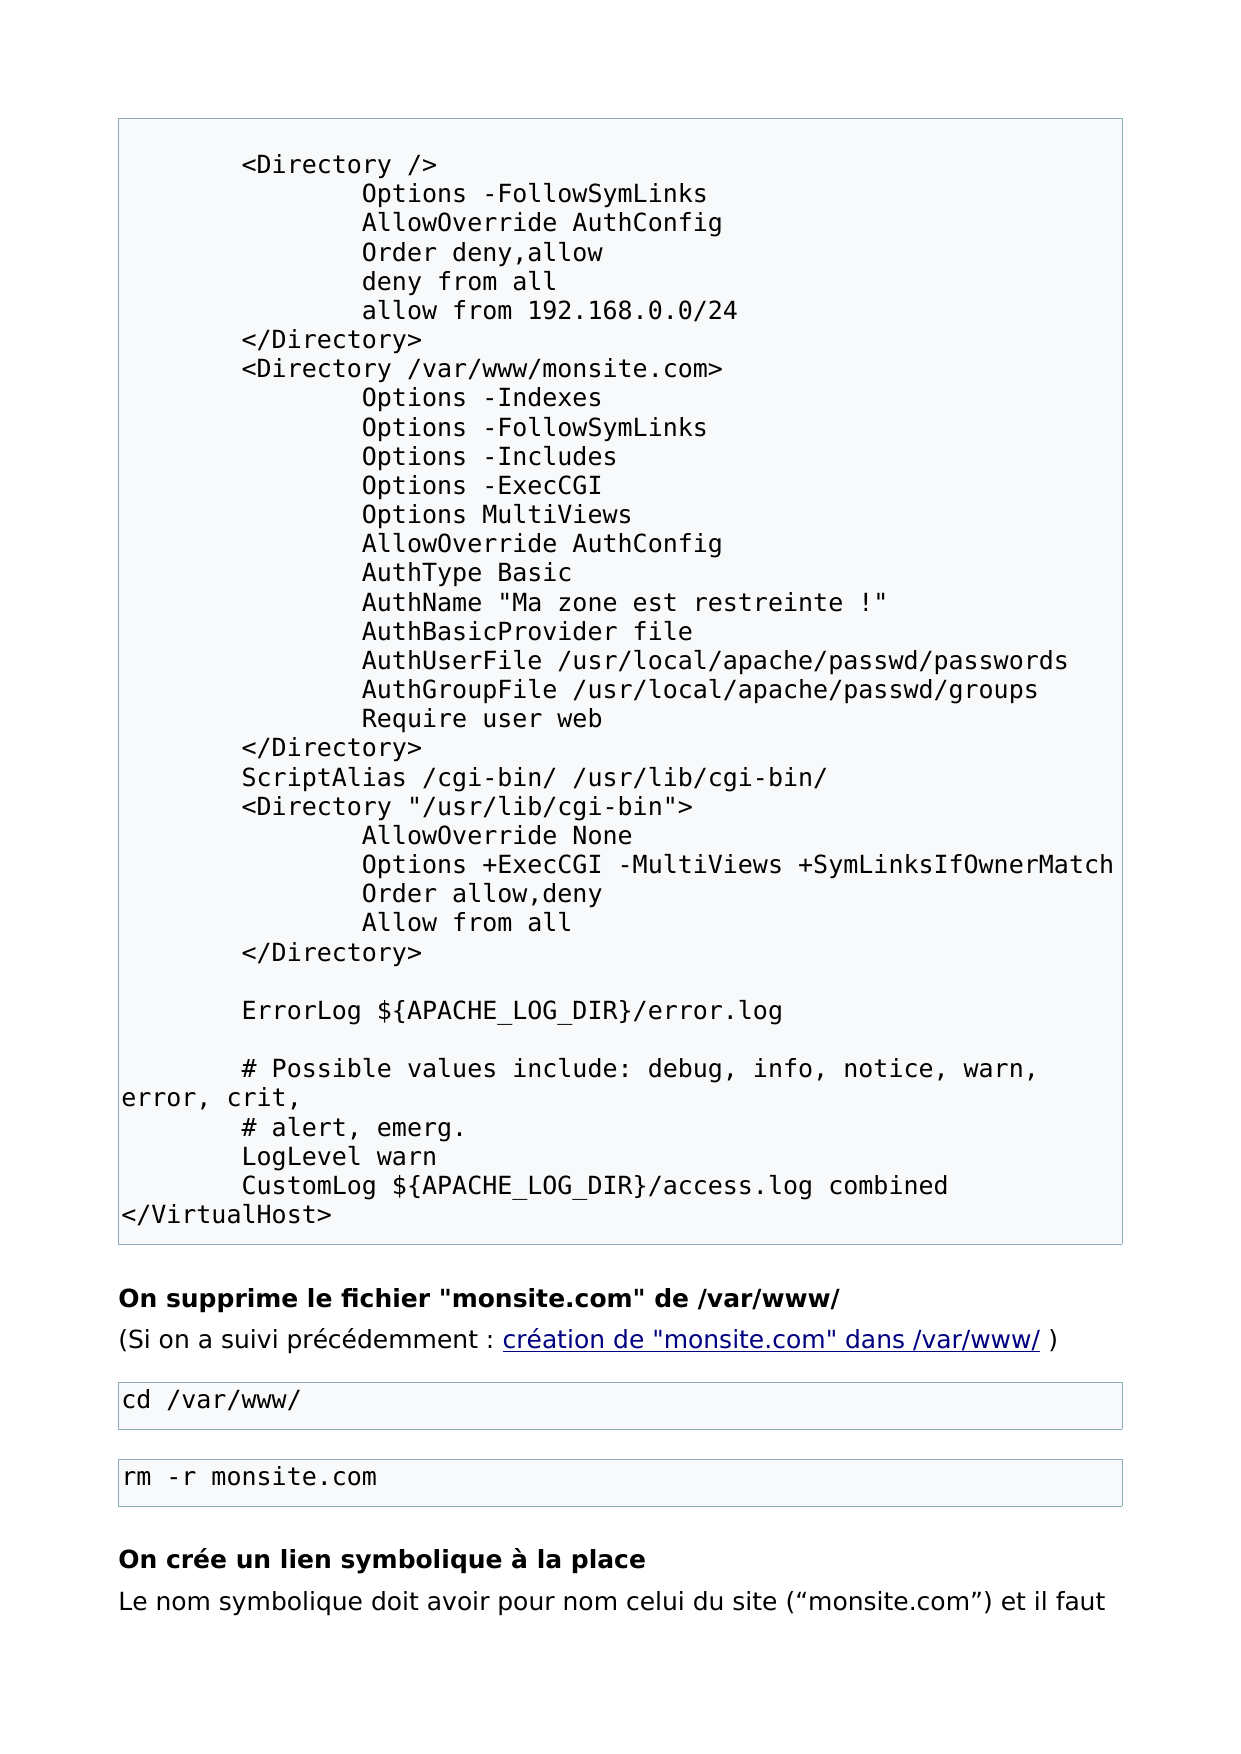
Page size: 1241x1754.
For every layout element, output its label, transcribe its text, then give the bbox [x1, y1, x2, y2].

table_header cd /var/www/ [119, 1383, 1122, 1429]
subtitle On crée un lien symbolique à la place [118, 1546, 1122, 1575]
table_header <Directory /> Options -FollowSymLinks AllowOverride AuthConfig Order deny,allow deny from all allow from 192.168.0.0/24 </Directory> <Directory /var/www/monsite.com> Options -Indexes Options -FollowSymLinks Options -Includes Options -ExecCGI Options MultiViews AllowOverride AuthConfig AuthType Basic AuthName "Ma zone est restreinte !" AuthBasicProvider file AuthUserFile /usr/local/apache/passwd/passwords AuthGroupFile /usr/local/apache/passwd/groups Require user web </Directory> ScriptAlias /cgi-bin/ /usr/lib/cgi-bin/ <Directory "/usr/lib/cgi-bin"> AllowOverride None Options +ExecCGI -MultiViews +SymLinksIfOwnerMatch Order allow,deny Allow from all </Directory> ErrorLog ${APACHE_LOG_DIR}/error.log # Possible values include: debug, info, notice, warn, error, crit, # alert, emerg. LogLevel warn CustomLog ${APACHE_LOG_DIR}/access.log combined </VirtualHost> [119, 119, 1122, 1244]
table_header rm -r monsite.com [119, 1460, 1122, 1506]
text (Si on a suivi précédemment : création de "monsite.com" dans /var/www/ ) [118, 1326, 1122, 1355]
subtitle On supprime le fichier "monsite.com" de /var/www/ [118, 1284, 1122, 1313]
text Le nom symbolique doit avoir pour nom celui du site (“monsite.com”) et il faut [118, 1587, 1122, 1616]
